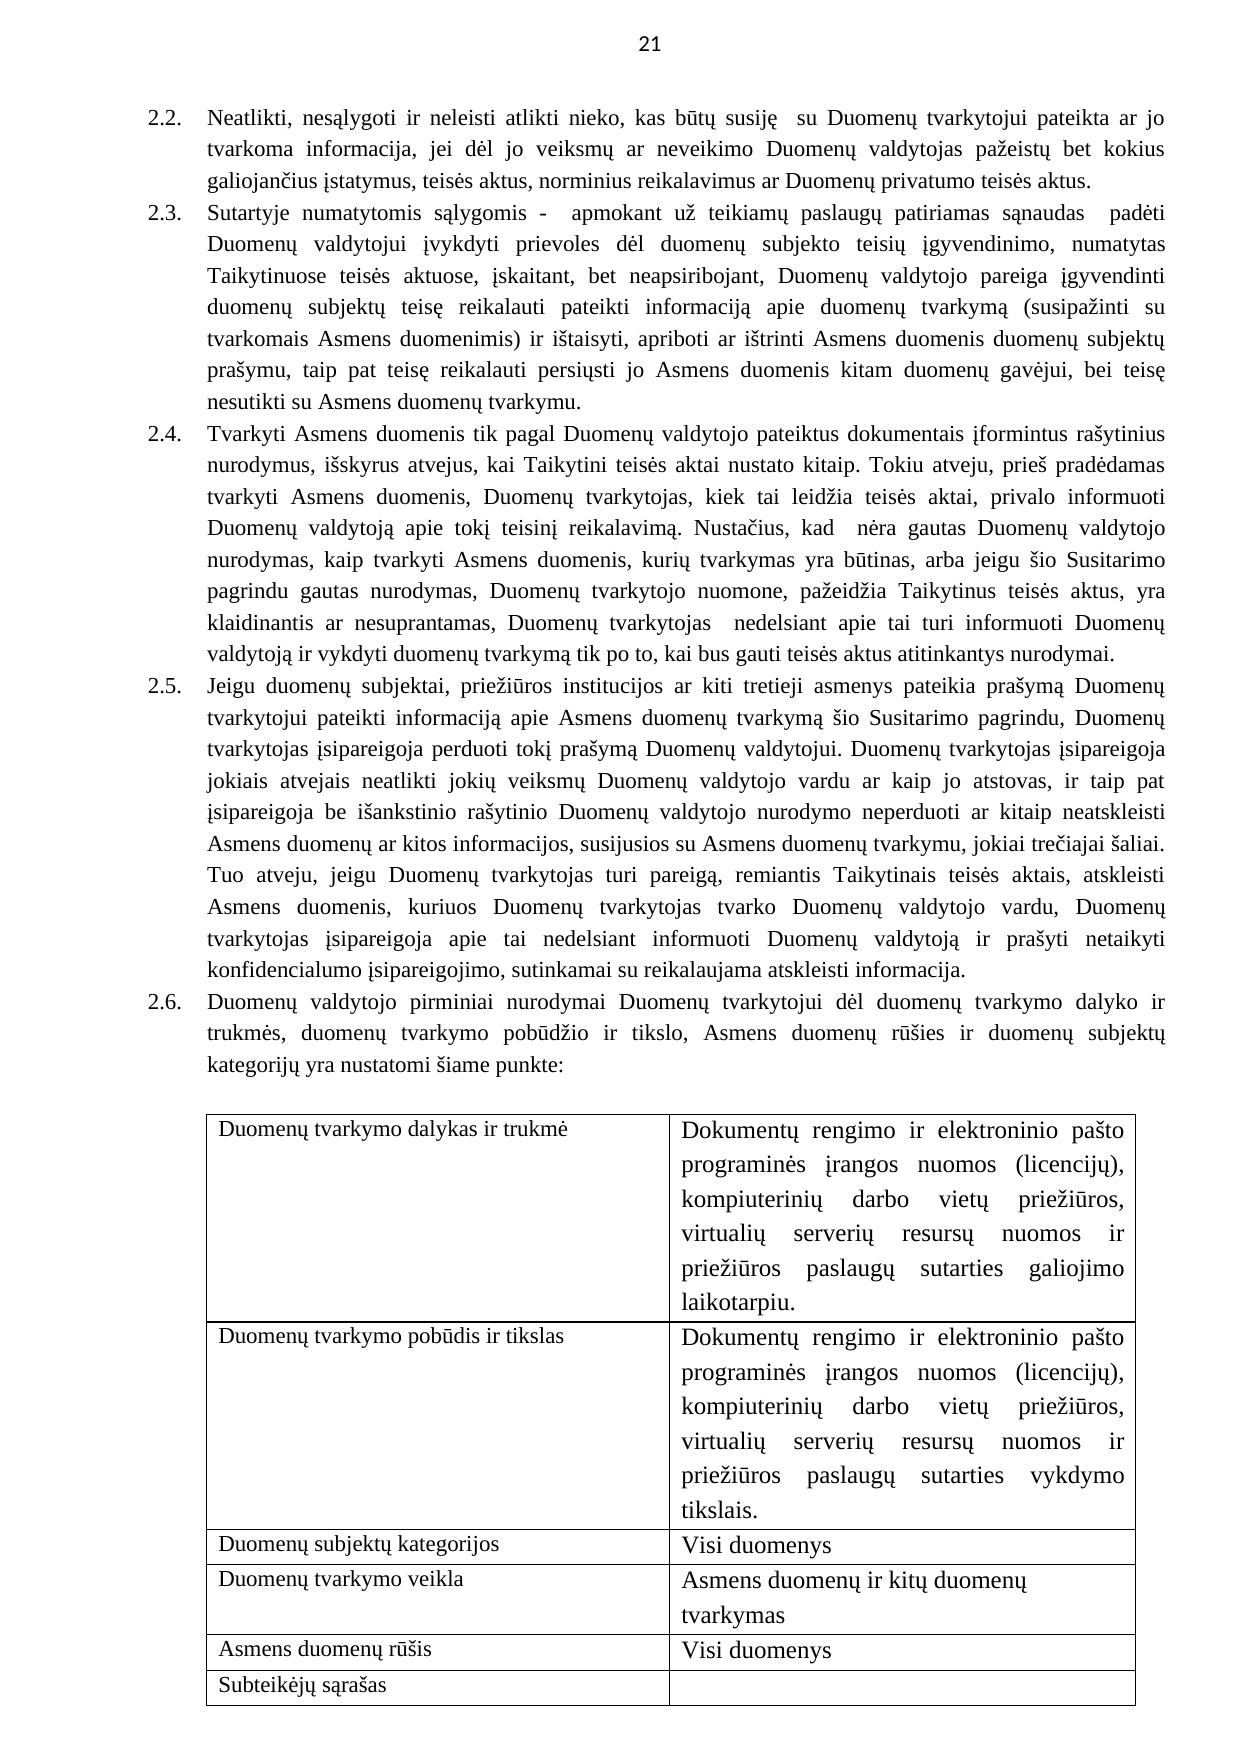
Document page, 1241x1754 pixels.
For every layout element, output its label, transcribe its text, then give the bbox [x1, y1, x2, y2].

table_header Duomenų tvarkymo dalykas ir trukmė [207, 1115, 669, 1321]
table_cell Subteikėjų sąrašas [207, 1671, 669, 1705]
table_cell [670, 1671, 1135, 1705]
table_cell Visi duomenys [670, 1635, 1135, 1670]
table_cell Asmens duomenų ir kitų duomenų tvarkymas [670, 1565, 1135, 1634]
list Neatlikti, nesąlygoti ir neleisti atlikti nieko, kas būtų susiję su Duomenų tvarkytojui pateikta ar jo tvarkoma informacija, jei dėl jo veiksmų ar neveikimo Duomenų valdytojas pažeistų bet kokius galiojančius įstatymus, teisės aktus, norminius reikalavimus ar Duomenų privatumo teisės aktus. [148, 104, 1167, 193]
list Tvarkyti Asmens duomenis tik pagal Duomenų valdytojo pateiktus dokumentais įformintus rašytinius nurodymus, išskyrus atvejus, kai Taikytini teisės aktai nustato kitaip. Tokiu atveju, prieš pradėdamas tvarkyti Asmens duomenis, Duomenų tvarkytojas, kiek tai leidžia teisės aktai, privalo informuoti Duomenų valdytoją apie tokį teisinį reikalavimą. Nustačius, kad nėra gautas Duomenų valdytojo nurodymas, kaip tvarkyti Asmens duomenis, kurių tvarkymas yra būtinas, arba jeigu šio Susitarimo pagrindu gautas nurodymas, Duomenų tvarkytojo nuomone, pažeidžia Taikytinus teisės aktus, yra klaidinantis ar nesuprantamas, Duomenų tvarkytojas nedelsiant apie tai turi informuoti Duomenų valdytoją ir vykdyti duomenų tvarkymą tik po to, kai bus gauti teisės aktus atitinkantys nurodymai. [148, 419, 1167, 667]
table_cell Asmens duomenų rūšis [207, 1635, 669, 1670]
list Duomenų valdytojo pirminiai nurodymai Duomenų tvarkytojui dėl duomenų tvarkymo dalyko ir trukmės, duomenų tvarkymo pobūdžio ir tikslo, Asmens duomenų rūšies ir duomenų subjektų kategorijų yra nustatomi šiame punkte: [148, 988, 1167, 1077]
table_cell Visi duomenys [670, 1530, 1135, 1564]
table_cell Duomenų subjektų kategorijos [207, 1530, 669, 1564]
list Jeigu duomenų subjektai, priežiūros institucijos ar kiti tretieji asmenys pateikia prašymą Duomenų tvarkytojui pateikti informaciją apie Asmens duomenų tvarkymą šio Susitarimo pagrindu, Duomenų tvarkytojas įsipareigoja perduoti tokį prašymą Duomenų valdytojui. Duomenų tvarkytojas įsipareigoja jokiais atvejais neatlikti jokių veiksmų Duomenų valdytojo vardu ar kaip jo atstovas, ir taip pat įsipareigoja be išankstinio rašytinio Duomenų valdytojo nurodymo neperduoti ar kitaip neatskleisti Asmens duomenų ar kitos informacijos, susijusios su Asmens duomenų tvarkymu, jokiai trečiajai šaliai. Tuo atveju, jeigu Duomenų tvarkytojas turi pareigą, remiantis Taikytinais teisės aktais, atskleisti Asmens duomenis, kuriuos Duomenų tvarkytojas tvarko Duomenų valdytojo vardu, Duomenų tvarkytojas įsipareigoja apie tai nedelsiant informuoti Duomenų valdytoją ir prašyti netaikyti konfidencialumo įsipareigojimo, sutinkamai su reikalaujama atskleisti informacija. [148, 672, 1167, 982]
table_cell Duomenų tvarkymo veikla [207, 1565, 669, 1634]
table_header Dokumentų rengimo ir elektroninio pašto programinės įrangos nuomos (licencijų), kompiuterinių darbo vietų priežiūros, virtualių serverių resursų nuomos ir priežiūros paslaugų sutarties galiojimo laikotarpiu. [670, 1115, 1135, 1321]
table_cell Dokumentų rengimo ir elektroninio pašto programinės įrangos nuomos (licencijų), kompiuterinių darbo vietų priežiūros, virtualių serverių resursų nuomos ir priežiūros paslaugų sutarties vykdymo tikslais. [670, 1323, 1135, 1529]
table_cell Duomenų tvarkymo pobūdis ir tikslas [207, 1323, 669, 1529]
list Sutartyje numatytomis sąlygomis - apmokant už teikiamų paslaugų patiriamas sąnaudas padėti Duomenų valdytojui įvykdyti prievoles dėl duomenų subjekto teisių įgyvendinimo, numatytas Taikytinuose teisės aktuose, įskaitant, bet neapsiribojant, Duomenų valdytojo pareiga įgyvendinti duomenų subjektų teisę reikalauti pateikti informaciją apie duomenų tvarkymą (susipažinti su tvarkomais Asmens duomenimis) ir ištaisyti, apriboti ar ištrinti Asmens duomenis duomenų subjektų prašymu, taip pat teisę reikalauti persiųsti jo Asmens duomenis kitam duomenų gavėjui, bei teisę nesutikti su Asmens duomenų tvarkymu. [148, 199, 1167, 414]
